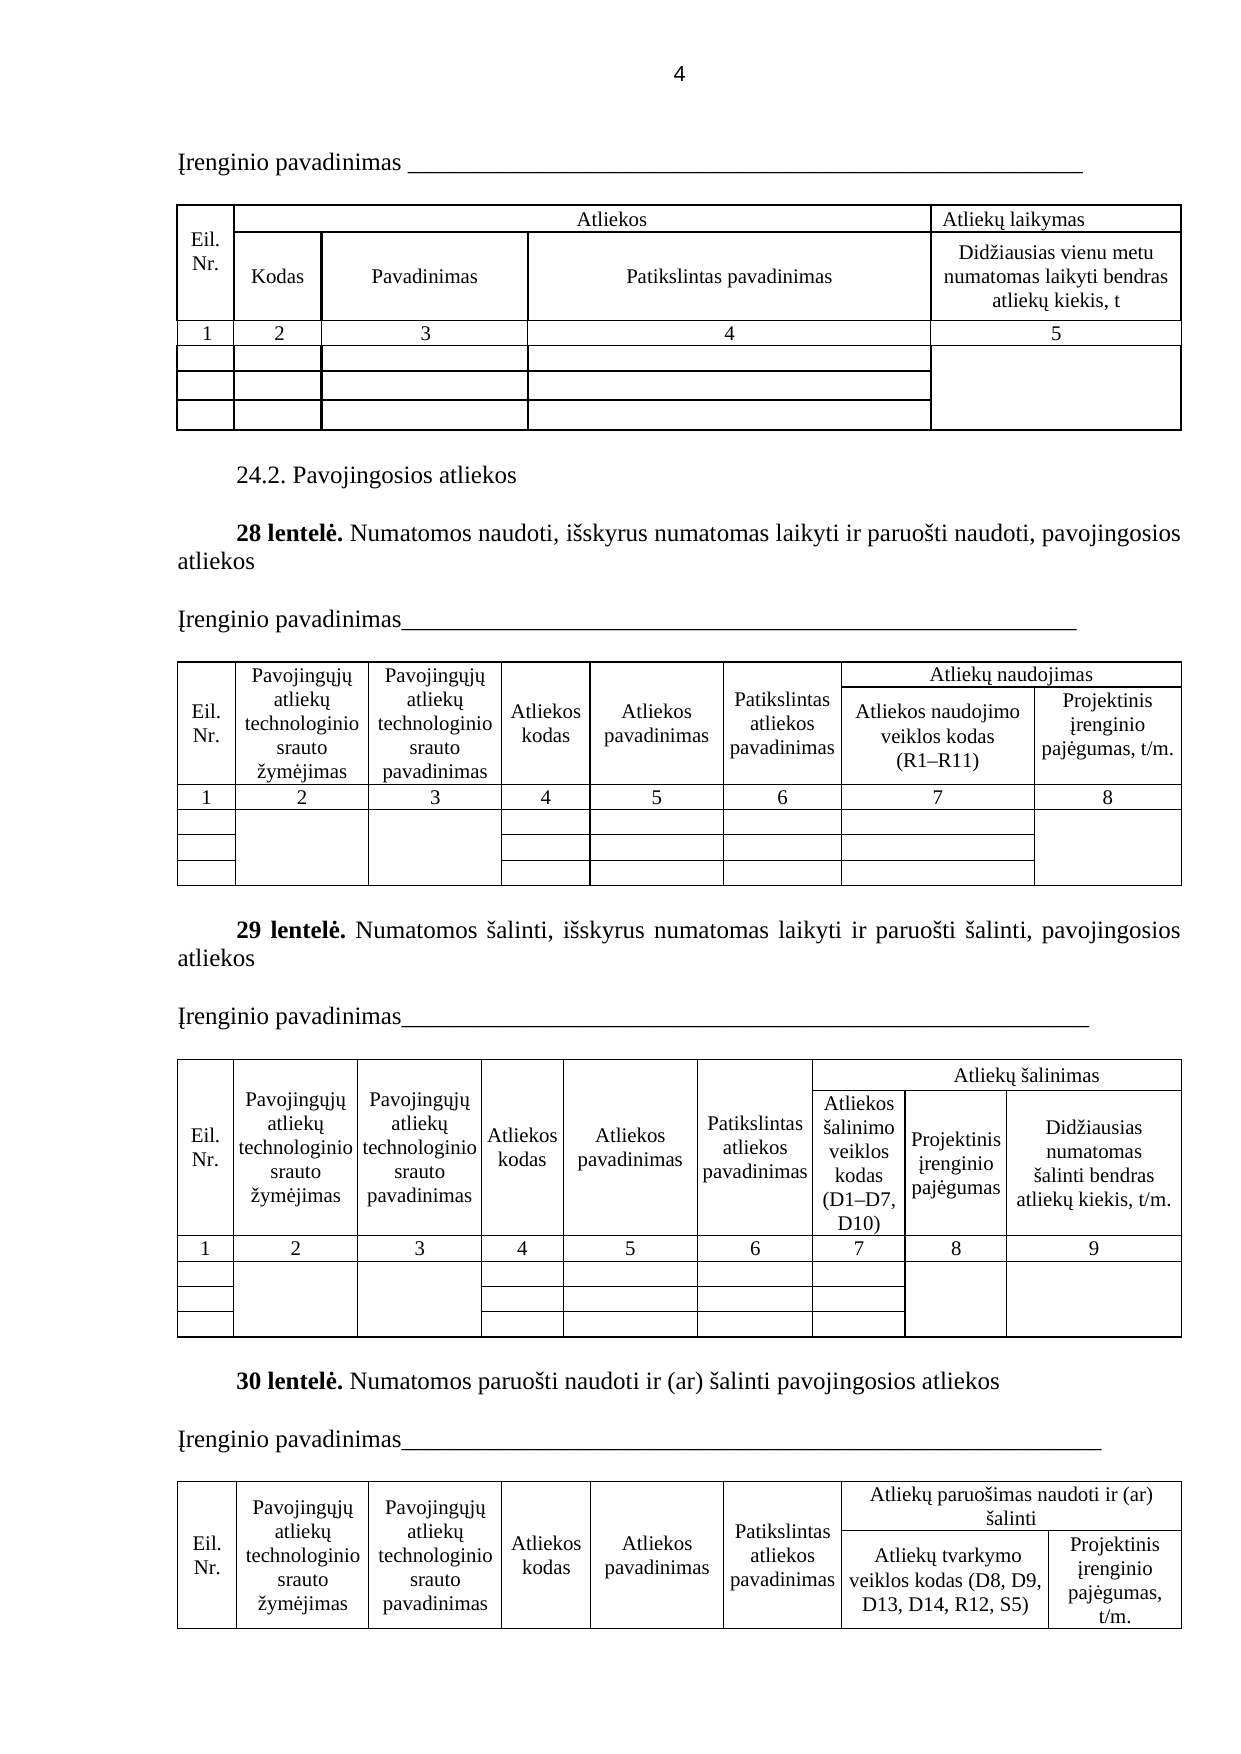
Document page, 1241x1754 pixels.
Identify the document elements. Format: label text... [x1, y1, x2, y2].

table_cell [698, 1312, 812, 1336]
table_cell 2 [234, 321, 321, 345]
table_cell Projektinis įrenginio pajėgumas, t/m. [1035, 688, 1181, 784]
table_cell 4 [528, 321, 930, 345]
table_cell [358, 1262, 481, 1336]
table_cell [842, 810, 1034, 834]
table_cell 1 [178, 321, 233, 345]
table_cell [502, 835, 589, 860]
table_cell [724, 810, 841, 834]
table_header Patikslintas atliekos pavadinimas [724, 663, 841, 784]
table_header Eil. Nr. [178, 663, 235, 784]
table_cell Projektinis įrenginio pajėgumas [906, 1091, 1006, 1235]
table_cell 2 [234, 1236, 357, 1261]
table_cell [482, 1312, 563, 1336]
table_cell 7 [842, 785, 1034, 809]
table_cell 4 [482, 1236, 563, 1261]
table_cell [813, 1312, 904, 1336]
table_header Pavojingųjų atliekų technologinio srauto žymėjimas [237, 1482, 368, 1628]
table_cell 3 [358, 1236, 481, 1261]
table_header Atliekos kodas [502, 1482, 590, 1628]
table_cell [724, 861, 841, 885]
table_cell [323, 372, 527, 398]
table_cell 5 [931, 321, 1181, 345]
table_header Atliekos pavadinimas [591, 663, 723, 784]
text Įrenginio pavadinimas [177, 604, 1181, 633]
table_header Atliekų šalinimas [813, 1060, 1181, 1090]
table_header Atliekų laikymas [932, 206, 1180, 231]
table_cell [529, 401, 930, 429]
table_cell [236, 810, 368, 885]
text Įrenginio pavadinimas [177, 1001, 1181, 1030]
text 29 lentelė. Numatomos šalinti, išskyrus numatomas laikyti ir paruošti šalinti, pavojingosios atliekos [177, 915, 1181, 972]
table_cell [1035, 810, 1181, 885]
table_cell [482, 1262, 563, 1286]
table_header Eil. Nr. [178, 206, 233, 319]
table_cell 1 [178, 785, 235, 809]
table_cell [698, 1262, 812, 1286]
table_header Pavojingųjų atliekų technologinio srauto žymėjimas [236, 663, 368, 784]
table_cell 8 [906, 1236, 1006, 1261]
table_cell [178, 835, 235, 860]
table_cell [813, 1262, 904, 1286]
table_cell [529, 372, 930, 398]
table_cell [906, 1262, 1006, 1336]
table_cell [932, 346, 1180, 429]
table_header Atliekos pavadinimas [591, 1482, 723, 1628]
table_cell [323, 401, 527, 429]
table_header Atliekos kodas [502, 663, 589, 784]
text 24.2. Pavojingosios atliekos [177, 460, 1181, 489]
table_cell [698, 1287, 812, 1311]
table_cell [234, 1262, 357, 1336]
table_cell [178, 1312, 233, 1336]
table_cell [591, 835, 723, 860]
table_header Patikslintas atliekos pavadinimas [698, 1060, 812, 1235]
table_cell 3 [322, 321, 527, 345]
table_cell 7 [813, 1236, 904, 1261]
table_cell [591, 861, 723, 885]
table_cell Pavadinimas [323, 233, 527, 319]
table_cell [842, 835, 1034, 860]
table_cell 5 [591, 785, 723, 809]
table_cell [724, 835, 841, 860]
table_header Atliekos pavadinimas [564, 1060, 697, 1235]
table_cell [178, 861, 235, 885]
table_cell [502, 861, 589, 885]
table_cell Atliekų tvarkymo veiklos kodas (D8, D9, D13, D14, R12, S5) [842, 1531, 1048, 1628]
table_cell 4 [502, 785, 589, 809]
table_header Pavojingųjų atliekų technologinio srauto pavadinimas [358, 1060, 481, 1235]
table_header Atliekos kodas [482, 1060, 563, 1235]
table_cell [564, 1262, 697, 1286]
table_cell [178, 1287, 233, 1311]
table_header Eil. Nr. [178, 1482, 236, 1628]
table_cell 6 [724, 785, 841, 809]
table_header Pavojingųjų atliekų technologinio srauto pavadinimas [369, 663, 501, 784]
table_cell [235, 372, 320, 398]
table_cell [564, 1287, 697, 1311]
table_cell 2 [236, 785, 368, 809]
table_cell [178, 1262, 233, 1286]
table_header Atliekų paruošimas naudoti ir (ar) šalinti [842, 1482, 1181, 1530]
table_cell 6 [698, 1236, 812, 1261]
table_cell [178, 810, 235, 834]
table_cell [323, 346, 527, 370]
table_cell [178, 401, 233, 429]
table_cell Atliekos naudojimo veiklos kodas (R1–R11) [842, 688, 1034, 784]
text Įrenginio pavadinimas  [177, 147, 1181, 176]
table_cell [178, 346, 233, 370]
table_cell [178, 372, 233, 398]
table_cell Projektinis įrenginio pajėgumas, t/m. [1049, 1531, 1181, 1628]
table_cell Didžiausias numatomas šalinti bendras atliekų kiekis, t/m. [1007, 1091, 1181, 1235]
table_header Eil. Nr. [178, 1060, 233, 1235]
table_cell [235, 401, 320, 429]
table_cell 8 [1035, 785, 1181, 809]
table_cell [235, 346, 320, 370]
table_cell [1007, 1262, 1181, 1336]
table_cell [529, 346, 930, 370]
table_cell [564, 1312, 697, 1336]
table_cell [842, 861, 1034, 885]
table_cell [369, 810, 501, 885]
table_cell Atliekos šalinimo veiklos kodas (D1–D7, D10) [813, 1091, 904, 1235]
table_cell Didžiausias vienu metu numatomas laikyti bendras atliekų kiekis, t [932, 233, 1180, 319]
text 30 lentelė. Numatomos paruošti naudoti ir (ar) šalinti pavojingosios atliekos [177, 1366, 1181, 1395]
table_header Pavojingųjų atliekų technologinio srauto pavadinimas [369, 1482, 501, 1628]
table_cell [482, 1287, 563, 1311]
text Įrenginio pavadinimas [177, 1424, 1181, 1452]
table_header Atliekų naudojimas [842, 663, 1181, 686]
table_cell Kodas [235, 233, 320, 319]
table_cell 5 [564, 1236, 697, 1261]
text 28 lentelė. Numatomos naudoti, išskyrus numatomas laikyti ir paruošti naudoti, pavojingosios atliekos [177, 518, 1181, 575]
table_cell [591, 810, 723, 834]
table_header Atliekos [235, 206, 930, 231]
table_cell 9 [1007, 1236, 1181, 1261]
table_cell 3 [369, 785, 501, 809]
table_cell Patikslintas pavadinimas [529, 233, 930, 319]
table_cell 1 [178, 1236, 233, 1261]
table_header Pavojingųjų atliekų technologinio srauto žymėjimas [234, 1060, 357, 1235]
table_cell [502, 810, 589, 834]
table_header Patikslintas atliekos pavadinimas [724, 1482, 841, 1628]
table_cell [813, 1287, 904, 1311]
